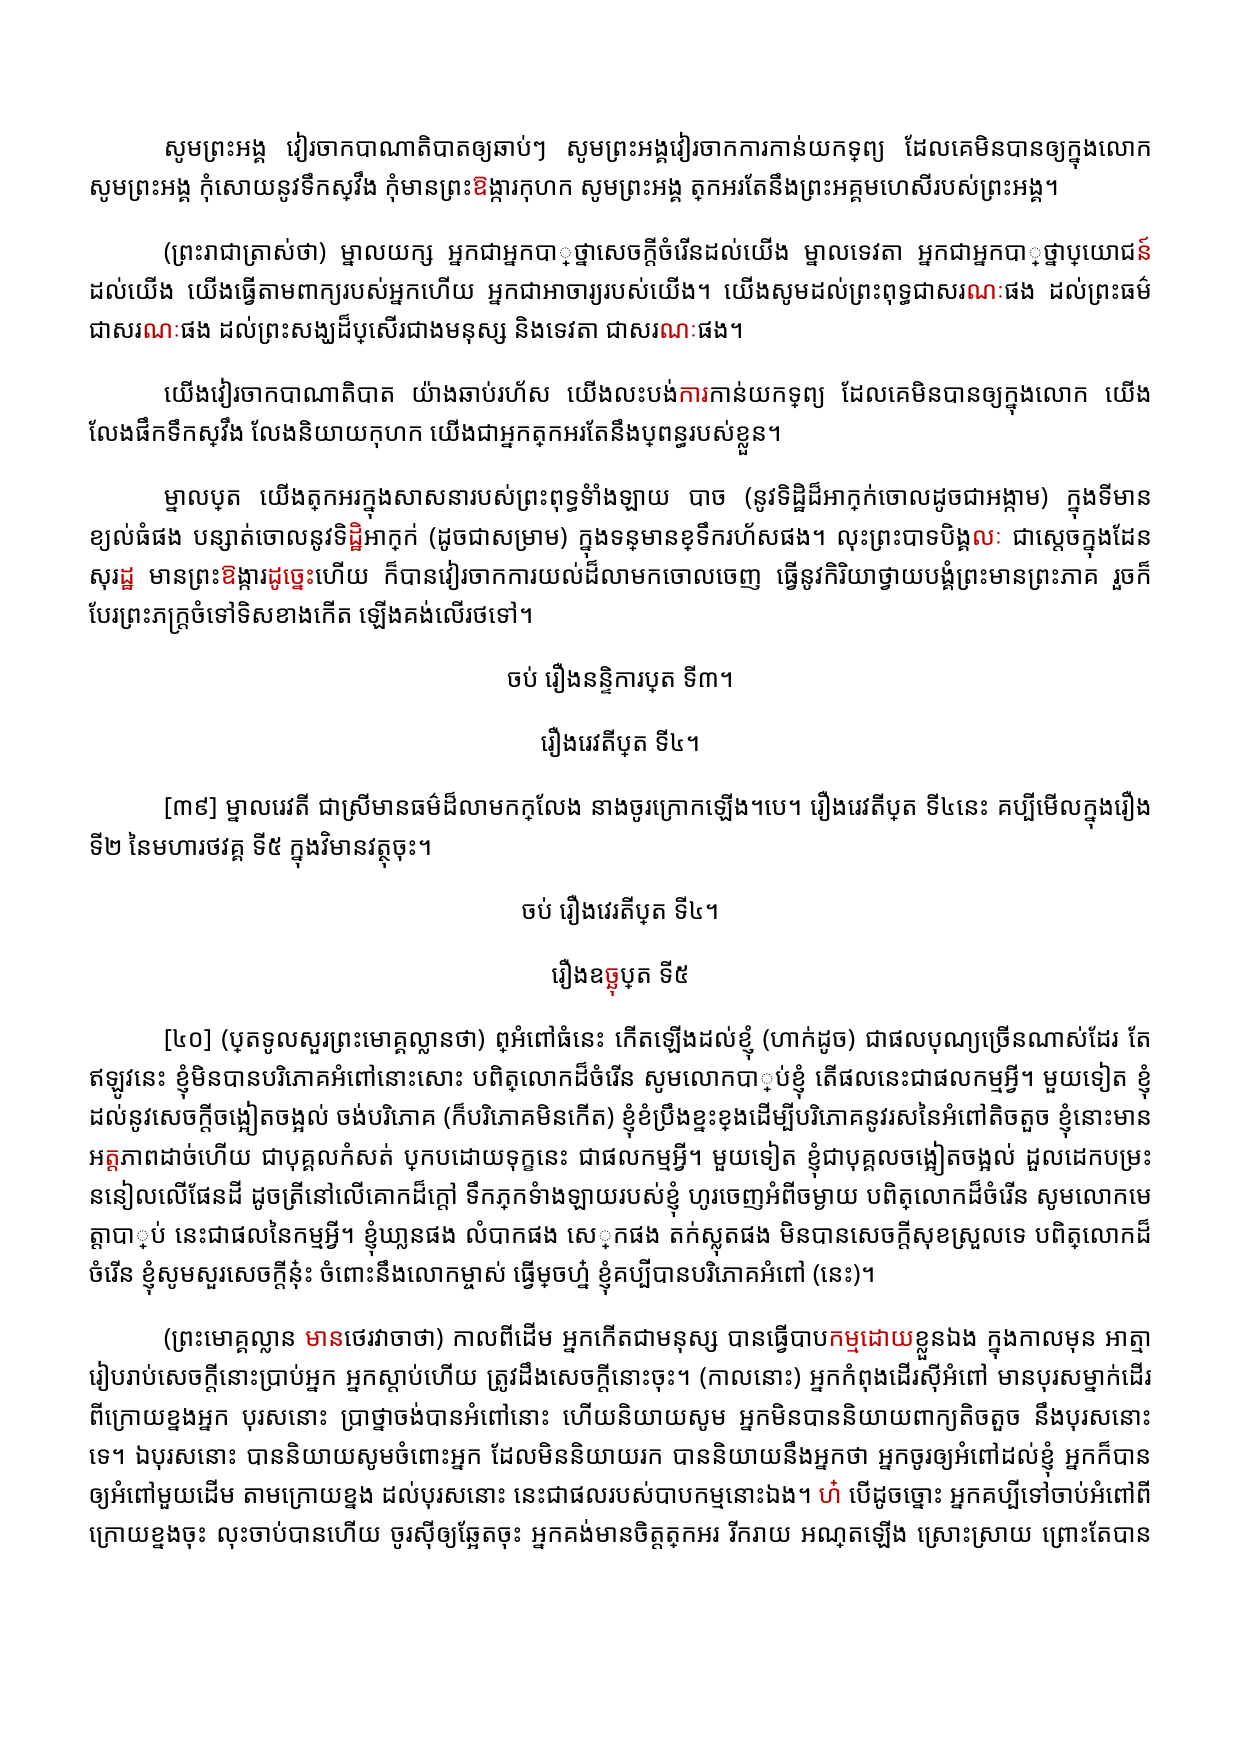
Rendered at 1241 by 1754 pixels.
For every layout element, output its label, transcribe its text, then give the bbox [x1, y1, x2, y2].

text យើងវៀរ​ចាកបាណាតិបាត យ៉ាងឆាប់​រហ័ស យើងលះបង់​ការកាន់យកទ្រព្យ ដែលគេ​មិនបានឲ្យ​ក្នុងលោក យើងលែង​ផឹកទឹក​ស្រវឹង លែង​និយាយកុហក យើងជា​អ្នកត្រេកអរ​តែនឹង​ប្រពន្ធ​របស់ខ្លួន។ [88, 376, 1152, 449]
text ចប់ រឿងវេរតីប្រេត ទី៤។ [88, 892, 1152, 926]
text (ព្រះមោគ្គល្លាន មានថេរវាចាថា) កាលពីដើម អ្នកកើត​ជាមនុស្ស បានធើ្វ​បាបកម្ម​ដោយ​ខ្លួនឯង ក្នុងកាលមុន អាត្មារៀប​រាប់សេចក្តី​នោះ​ប្រាប់អ្នក អ្នកស្តាប់​ហើយ ត្រូវដឹង​សេចក្តី​នោះចុះ។ (កាល​នោះ) អ្នកកំពុង​ដើរស៊ីអំពៅ មានបុរស​ម្នាក់ដើរ​ពីក្រោយខ្នង​អ្នក បុរសនោះ ប្រាថ្នា​ចង់បាន​អំពៅនោះ ហើយនិយាយ​សូម អ្នកមិនបាន​និយាយ​ពាក្យតិចតួច នឹង​បុរស​នោះទេ។ ឯបុរសនោះ បាននិយាយ​សូមចំពោះ​អ្នក ដែល​មិននិយាយ​រក បាន​និយាយ​នឹងអ្នកថា អ្នកចូរ​ឲ្យអំពៅ​ដល់ខ្ញុំ អ្នកក៏បាន​ឲ្យអំពៅ​មួយដើម តាម​ក្រោយខ្នង ដល់​បុរសនោះ នេះជាផល​របស់​បាបកម្ម​នោះឯង។ ហ៎ បើដូចច្នោះ អ្នកគប្បី​ទៅចាប់​អំពៅពី​ក្រោយ​ខ្នងចុះ លុះចាប់​បានហើយ ចូរស៊ី​ឲ្យឆែ្អត​ចុះ អ្នកគង់​មានចិត្ត​ត្រេកអរ រីករាយ អណ្តែតឡើង ស្រោះស្រាយ ព្រោះតែ​បានបរិភោគ​អំពៅនោះ។ បុរសនោះ ទៅចាប់​យកអំពៅ​ពីក្រោយ​ខ្នង​របស់ខ្លួន លុះចាប់​យកបាន​ហើយ ក៏ស៊ី​អំពៅនោះ​ទាល់តែ​ឆ្អែតឆ្អន់ រួចបុរសនោះ មាន​ចិត្ត​ត្រេកអរ រីករាយ អណ្តែតឡើង ស្រោះស្រាយ។ [88, 1320, 1152, 1550]
text រឿងរេវតីប្រេត ទី៤។ [88, 725, 1152, 759]
text ចប់ រឿងននិ្ទការប្រេត ទី៣។ [88, 661, 1152, 695]
text (ព្រះរាជា​ត្រាស់ថា) ម្នាលយក្ស អ្នកជាអ្នក​បា្រថ្នាសេចក្តី​ចំរើនដល់​យើង ម្នាលទេវតា អ្នកជា​អ្នកបា្រថ្នា​ប្រយោជន៍​ដល់យើង យើងធ្វើ​តាមពាក្យ​របស់អ្នក​ហើយ អ្នកជា​អាចារ្យ​របស់​យើង។ យើងសូម​ដល់ព្រះពុទ្ធ​ជាសរណៈផង ដល់ព្រះធម៌ ជាសរណៈផង ​ដល់ព្រះសង្ឃ​ដ៏ប្រសើរ​ជាង​មនុស្ស និង​ទេវតា ជាសរណៈផង។ [88, 233, 1152, 346]
text [៤០] (ប្រេតទូលសួរព្រះមោគ្គល្លានថា) ព្រៃអំពៅ​ធំនេះ កើតឡើង​ដល់ខ្ញុំ (ហាក់ដូច) ជាផល​បុណ្យ​ច្រើនណាស់​ដែរ តែឥឡូវនេះ ខ្ញុំមិន​បានបរិភោគ​អំពៅនោះ​សោះ បពិត្រ​លោកដ៏​ចំរើន សូមលោក​បា្រប់ខ្ញុំ តើផលនេះ​ជាផល​កម្មអ្វី។ មួយទៀត ខ្ញុំដល់​នូវសេចក្តី​ចង្អៀត​ចង្អល់ ចង់បរិភោគ (ក៏បរិភោគ​មិនកើត) ខ្ញុំខំប្រឹង​ខ្នះខ្នែង​ដើម្បីបរិភោគ​នូវរសនៃ​អំពៅ​តិចតួច ខ្ញុំនោះមាន​អត្តភាព​ដាច់ហើយ ជាបុគ្គល​កំសត់ ប្រកប​ដោយទុក្ខនេះ ជាផល​កម្មអ្វី។ មួយទៀត ខ្ញុំជាបុគ្គល​ចង្អៀតចង្អល់ ដួលដេក​បម្រះ​ននៀល​លើផែនដី ដូចត្រី​នៅលើ​គោកដ៏ក្តៅ ទឹកភ្នែក​ទំាងឡាយ​របស់ខ្ញុំ ហូរចេញ​អំពីចម្ងាយ បពិត្រ​លោកដ៏​ចំរើន សូម​លោក​មេត្តាបា្រប់ នេះជា​ផលនៃ​កម្មអ្វី។ ខ្ញុំឃា្លនផង លំបាកផង សេ្រកផង តក់ស្លុតផង មិនបាន​សេចក្តីសុខ​ស្រួល​ទេ បពិត្រ​លោកដ៏ចំរើន ខ្ញុំសូម​សួរសេចក្តី​នុ៎ះ ចំពោះ​នឹងលោក​ម្ចាស់ ធ្វើម្តេចហ្ន៎ ខ្ញុំគប្បី​បាន​បរិភោគ​អំពៅ (នេះ)។ [88, 1021, 1152, 1290]
text ម្នាលប្រេត យើង​ត្រេកអរ​ក្នុងសាសនា​របស់ព្រះពុទ្ធ​ទំាំងឡាយ បាច (នូវទិដ្ឋិ​ដ៏អាក្រក់​ចោល​ដូចជា​អង្កាម) ក្នុងទី​មានខ្យល់​ធំផង បន្សាត់​ចោលនូវ​ទិដ្ឋិអាក្រក់ (ដូចជា​សម្រាម) ក្នុងទន្លេ​មានខ្សែ​ទឹករហ័ស​ផង។ លុះព្រះបាទ​បិង្គលៈ ជាសេ្តចក្នុង​ដែនសុរដ្ឋ មាន​ព្រះឱង្ការ​ដូច្នេះ​ហើយ ក៏បានវៀរ​ចាកការ​យល់ដ៏លាមក​ចោល​ចេញ ធ្វើនូវ​កិរិយា​ថ្វាយបង្គំ​ព្រះមានព្រះភាគ រួចក៏​បែរ​ព្រះភក្រ្ត​ចំទៅទិស​ខាងកើត ឡើងគង់​លើរថទៅ។ [88, 479, 1152, 631]
text សូម​ព្រះអង្គ វៀរចាក​បាណាតិបាត​ឲ្យឆាប់ៗ សូមព្រះអង្គ​វៀរចាកការ​កាន់​យកទ្រព្យ ដែលគេ​មិនបានឲ្យ​ក្នុងលោក សូមព្រះអង្គ កុំសោយ​នូវទឹក​ស្រវឹង កុំមានព្រះ​ឱង្ការ​កុហក សូមព្រះអង្គ ត្រេកអរ​តែនឹង​ព្រះអគ្គមហេសី​របស់​ព្រះអង្គ។ [88, 130, 1152, 203]
text [៣៩] ម្នាលរេវតី ជាស្រីមានធម៌​ដ៏លាមក​ក្រៃលែង នាងចូរ​ក្រោកឡើង។បេ។ រឿង​រេវតី​ប្រេត ទី៤នេះ គប្បីមើល​ក្នុងរឿងទី២ នៃមហារថវគ្គ ទី៥ ក្នុង​វិមានវត្ថុ​ចុះ។ [88, 789, 1152, 862]
text រឿងឧច្ឆុប្រេត ទី៥ [88, 957, 1152, 991]
